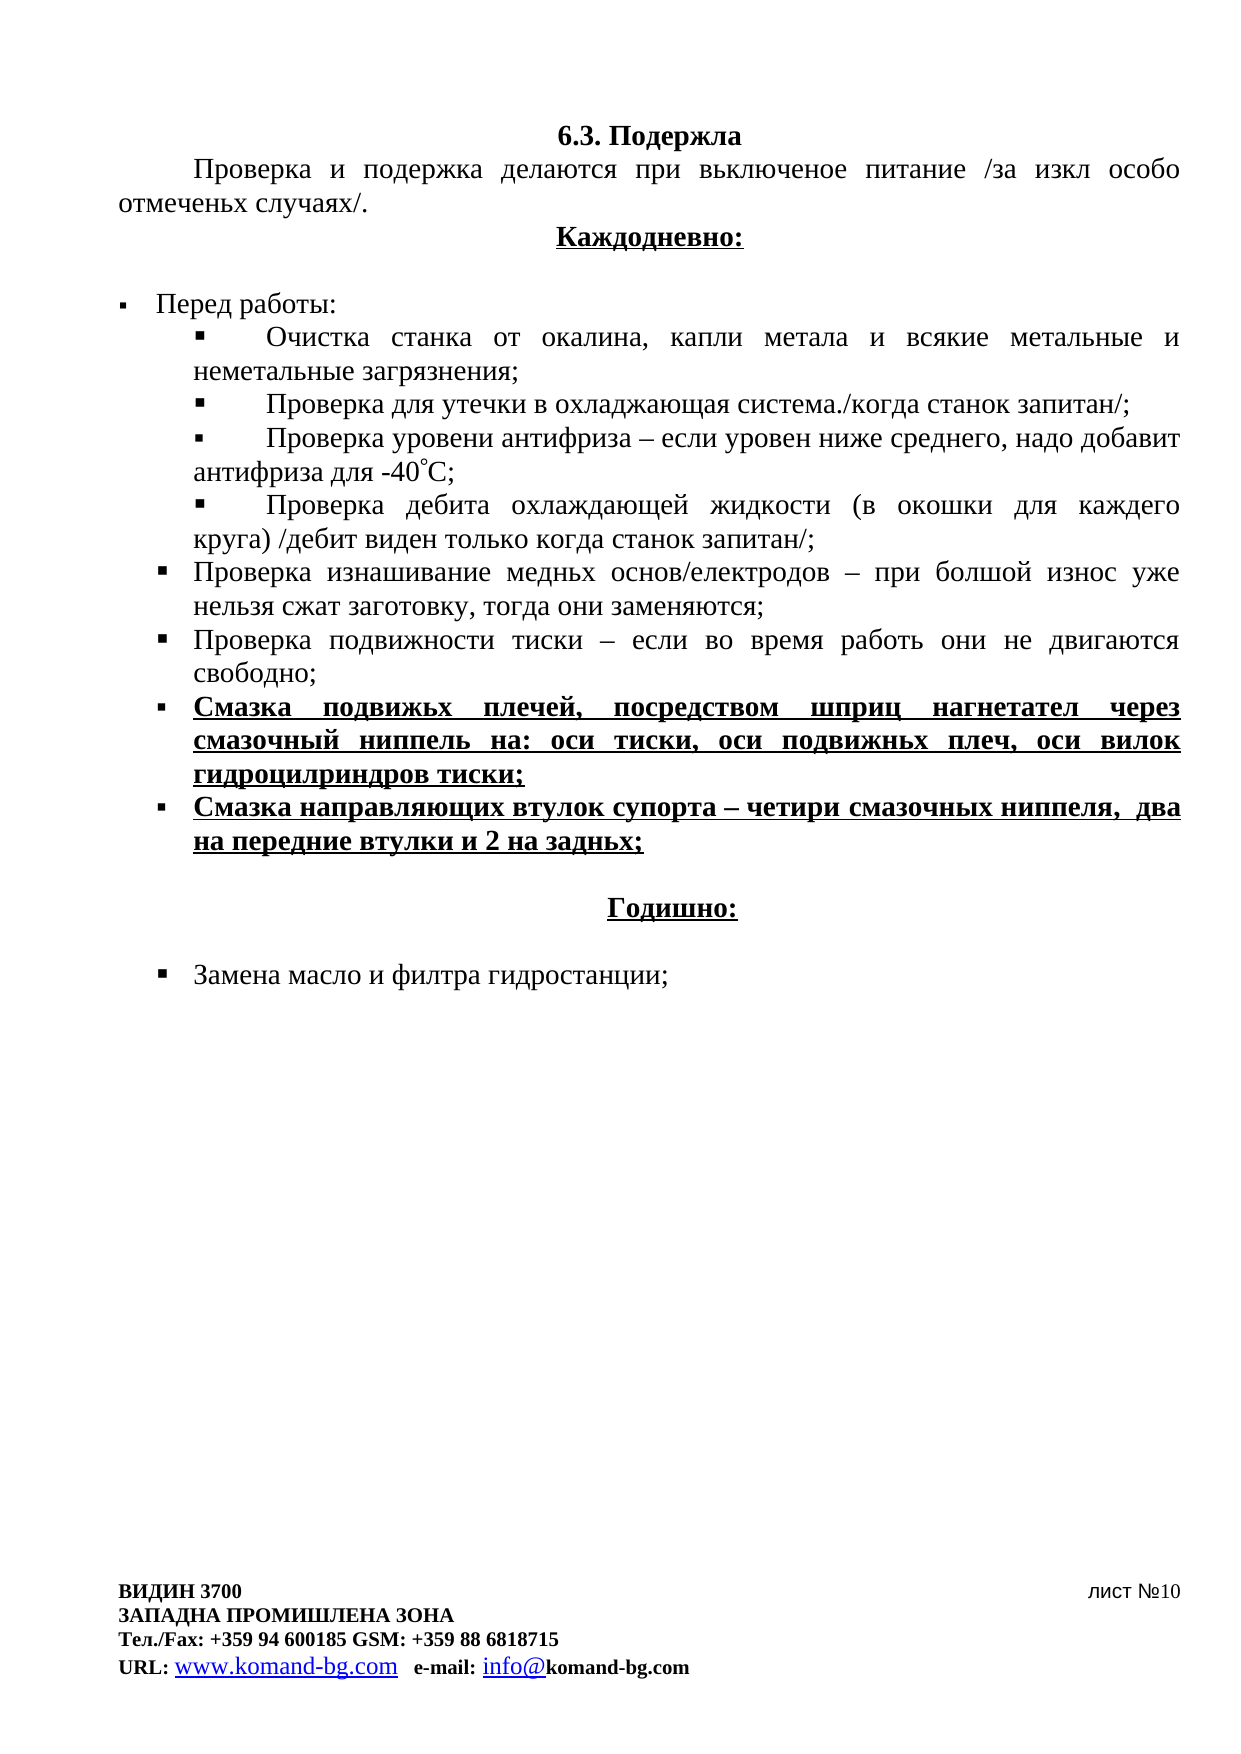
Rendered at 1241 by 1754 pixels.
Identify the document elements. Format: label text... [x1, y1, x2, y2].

list Проверка для утечки в охладжающая система./когда станок запитан/; [193, 387, 1181, 420]
list Проверка дебита охлаждающей жидкости (в окошки для каждего круга) /дебит виден только когда станок запитан/; [193, 487, 1181, 554]
text 6.3. Подержла [118, 118, 1181, 152]
text Каждодневно: [118, 219, 1181, 252]
text Годишно: [118, 890, 1181, 924]
list Проверка подвижности тиски – если во время работь они не двигаются свободно; [156, 622, 1181, 689]
text Проверка и подержка делаются при вьключеное питание /за изкл особо отмеченьх случаях/. [118, 152, 1181, 219]
list Перед работы: [118, 286, 1181, 319]
list Проверка изнашивание медньх основ/електродов – при болшой износ уже нельзя сжат заготовку, тогда они заменяются; [156, 554, 1181, 622]
list Смазка подвижьх плечей, посредством шприц нагнетател через смазочный ниппель на: оси тиски, оси подвижньх плеч, оси вилок гидроцилриндров тиски; [156, 689, 1181, 789]
list Проверка уровени антифриза – если уровен ниже среднего, надо добавит антифриза для -40С; [193, 420, 1181, 487]
list Замена масло и филтра гидростанции; [156, 957, 1181, 991]
list Очистка станка от окалина, капли метала и всякие метальные и неметальные загрязнения; [193, 319, 1181, 387]
list Смазка направляющих втулок супорта – четири смазочных ниппеля, два на передние втулки и 2 на задньх; [156, 789, 1181, 857]
